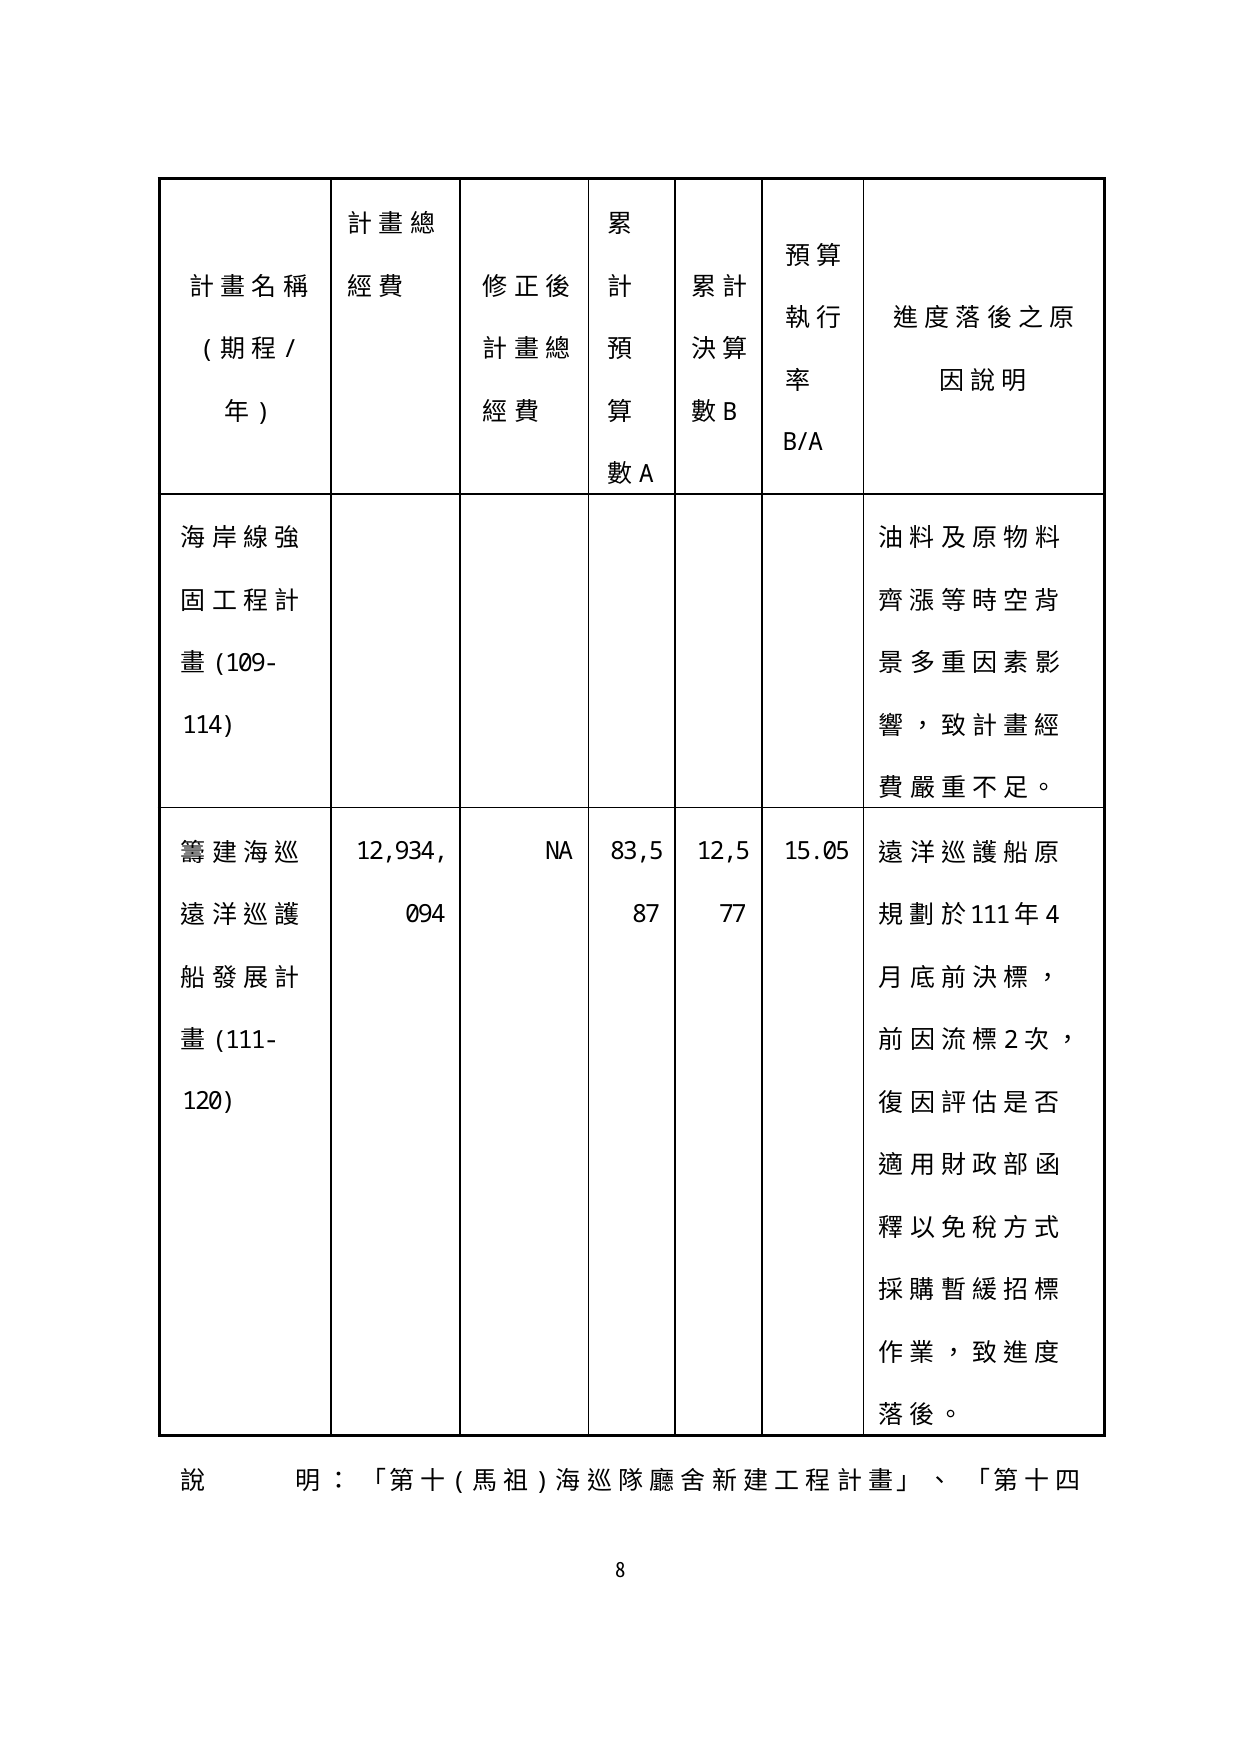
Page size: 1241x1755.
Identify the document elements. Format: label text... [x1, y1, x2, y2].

table_header 計畫總經費 [332, 180, 459, 493]
table_header 進度落後之原因說明 [864, 180, 1103, 493]
table_header 預算執行率B/A [763, 180, 863, 493]
table_header 修正後計畫總經費 [461, 180, 588, 493]
table_cell 海岸線強固工程計畫(109-114) [161, 495, 330, 807]
table_cell 遠洋巡護船原規劃於111年4月底前決標，前因流標2次，復因評估是否適用財政部函釋以免稅方式採購暫緩招標作業，致進度落後。 [864, 808, 1103, 1433]
table_cell 83,587 [589, 808, 674, 1433]
table_cell [461, 495, 588, 807]
table_cell 油料及原物料齊漲等時空背景多重因素影響，致計畫經費嚴重不足。 [864, 495, 1103, 807]
table_cell [589, 495, 674, 807]
table_cell 籌建海巡遠洋巡護船發展計畫(111-120) [161, 808, 330, 1433]
table_cell 12,934,094 [332, 808, 459, 1433]
table_cell [763, 495, 863, 807]
table_cell NA [461, 808, 588, 1433]
text 說 明：「第十(馬祖)海巡隊廳舍新建工程計畫」、「第十四 [148, 1437, 1092, 1499]
table_cell 15.05 [763, 808, 863, 1433]
table_header 累計預算數A [589, 180, 674, 493]
table_header 計畫名稱 (期程/年) [161, 180, 330, 493]
table_cell [676, 495, 761, 807]
table_header 累計決算數B [676, 180, 761, 493]
table_cell [332, 495, 459, 807]
table_cell 12,577 [676, 808, 761, 1433]
